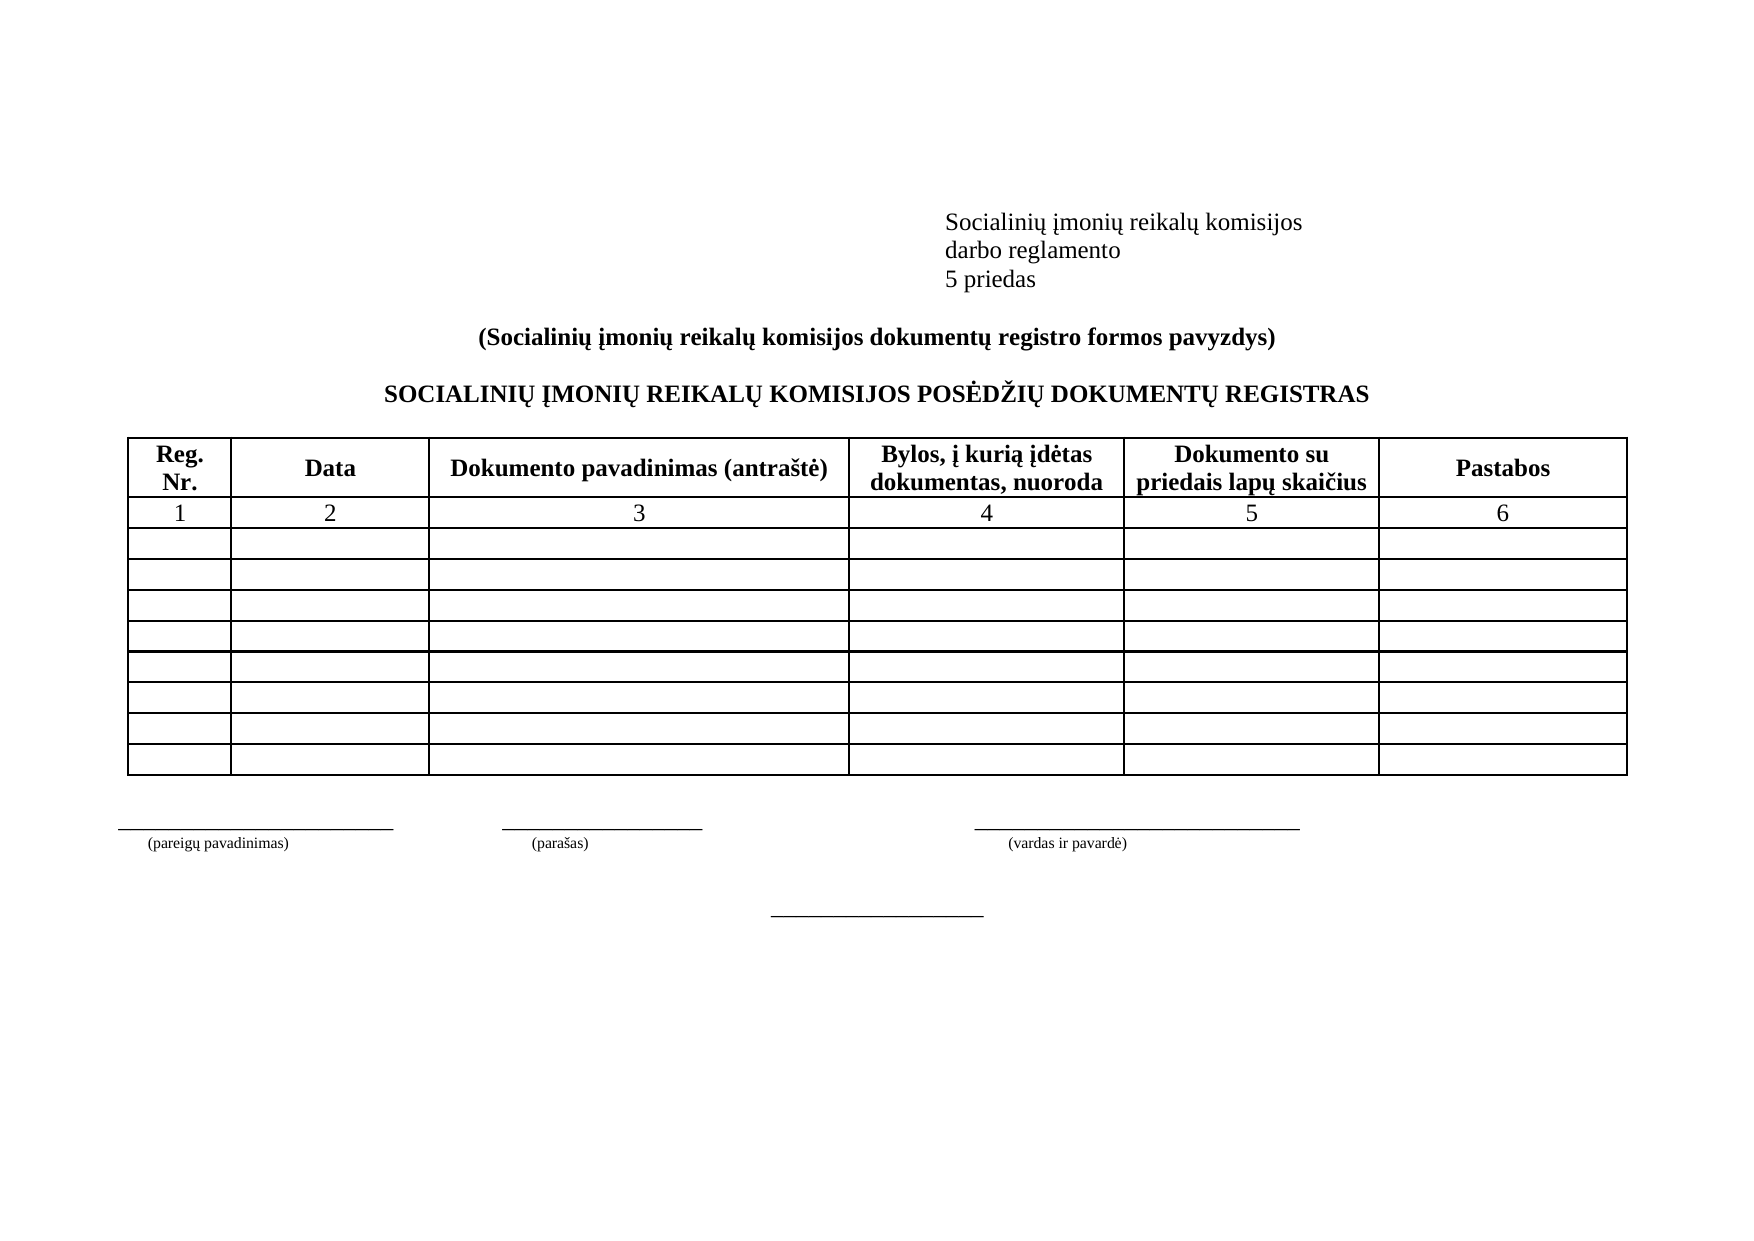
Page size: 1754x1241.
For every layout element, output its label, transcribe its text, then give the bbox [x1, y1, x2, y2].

table_cell [232, 591, 428, 619]
table_cell [850, 653, 1123, 681]
table_cell [430, 745, 848, 774]
text SOCIALINIŲ ĮMONIŲ REIKALŲ KOMISIJOS POSĖDŽIŲ DOKUMENTŲ REGISTRAS [118, 379, 1636, 408]
table_cell [232, 560, 428, 589]
text Socialinių įmonių reikalų komisijos [945, 207, 1636, 235]
table_cell [1125, 622, 1378, 650]
table_cell [1125, 529, 1378, 558]
table_cell [129, 529, 230, 558]
table_cell 3 [430, 498, 848, 527]
table_header Pastabos [1380, 439, 1626, 496]
table_cell [232, 529, 428, 558]
table_cell [850, 622, 1123, 650]
text (Socialinių įmonių reikalų komisijos dokumentų registro formos pavyzdys) [118, 322, 1636, 350]
table_cell [129, 591, 230, 619]
table_header Dokumento su priedais lapų skaičius [1125, 439, 1378, 496]
table_header Dokumento pavadinimas (antraštė) [430, 439, 848, 496]
table_cell [1380, 591, 1626, 619]
table_cell [129, 683, 230, 712]
table_cell [430, 529, 848, 558]
table_cell [1125, 745, 1378, 774]
table_cell [850, 529, 1123, 558]
table_cell [1380, 714, 1626, 743]
table_cell [430, 591, 848, 619]
table_cell [129, 622, 230, 650]
table_cell 2 [232, 498, 428, 527]
table_cell [232, 745, 428, 774]
table_cell [232, 714, 428, 743]
table_cell [850, 714, 1123, 743]
table_cell [1125, 560, 1378, 589]
table_cell [1125, 683, 1378, 712]
table_cell [1380, 683, 1626, 712]
table_cell [850, 591, 1123, 619]
table_cell [129, 745, 230, 774]
table_cell [430, 714, 848, 743]
text darbo reglamento [945, 235, 1636, 264]
table_cell [1125, 591, 1378, 619]
table_cell [232, 683, 428, 712]
table_cell [232, 622, 428, 650]
table_cell [1380, 653, 1626, 681]
table_cell 1 [129, 498, 230, 527]
table_cell 5 [1125, 498, 1378, 527]
table_cell [1380, 529, 1626, 558]
table_cell [129, 560, 230, 589]
table_cell 4 [850, 498, 1123, 527]
table_cell [430, 622, 848, 650]
table_cell [1125, 653, 1378, 681]
table_cell [1380, 745, 1626, 774]
table_cell [129, 653, 230, 681]
table_header Data [232, 439, 428, 496]
table_cell [430, 653, 848, 681]
table_cell [430, 683, 848, 712]
table_header Reg. Nr. [129, 439, 230, 496]
table_cell [850, 560, 1123, 589]
table_cell [129, 714, 230, 743]
text _________________ [118, 891, 1636, 919]
table_cell [1380, 560, 1626, 589]
table_cell [1125, 714, 1378, 743]
table_header Bylos, į kurią įdėtas dokumentas, nuoroda [850, 439, 1123, 496]
text 5 priedas [945, 264, 1636, 293]
text (pareigų pavadinimas) (parašas) (vardas ir pavardė) [118, 833, 1636, 862]
text ______________________ ________________ __________________________ [118, 804, 1636, 833]
table_cell [430, 560, 848, 589]
table_cell [232, 653, 428, 681]
table_cell 6 [1380, 498, 1626, 527]
table_cell [850, 745, 1123, 774]
table_cell [1380, 622, 1626, 650]
table_cell [850, 683, 1123, 712]
